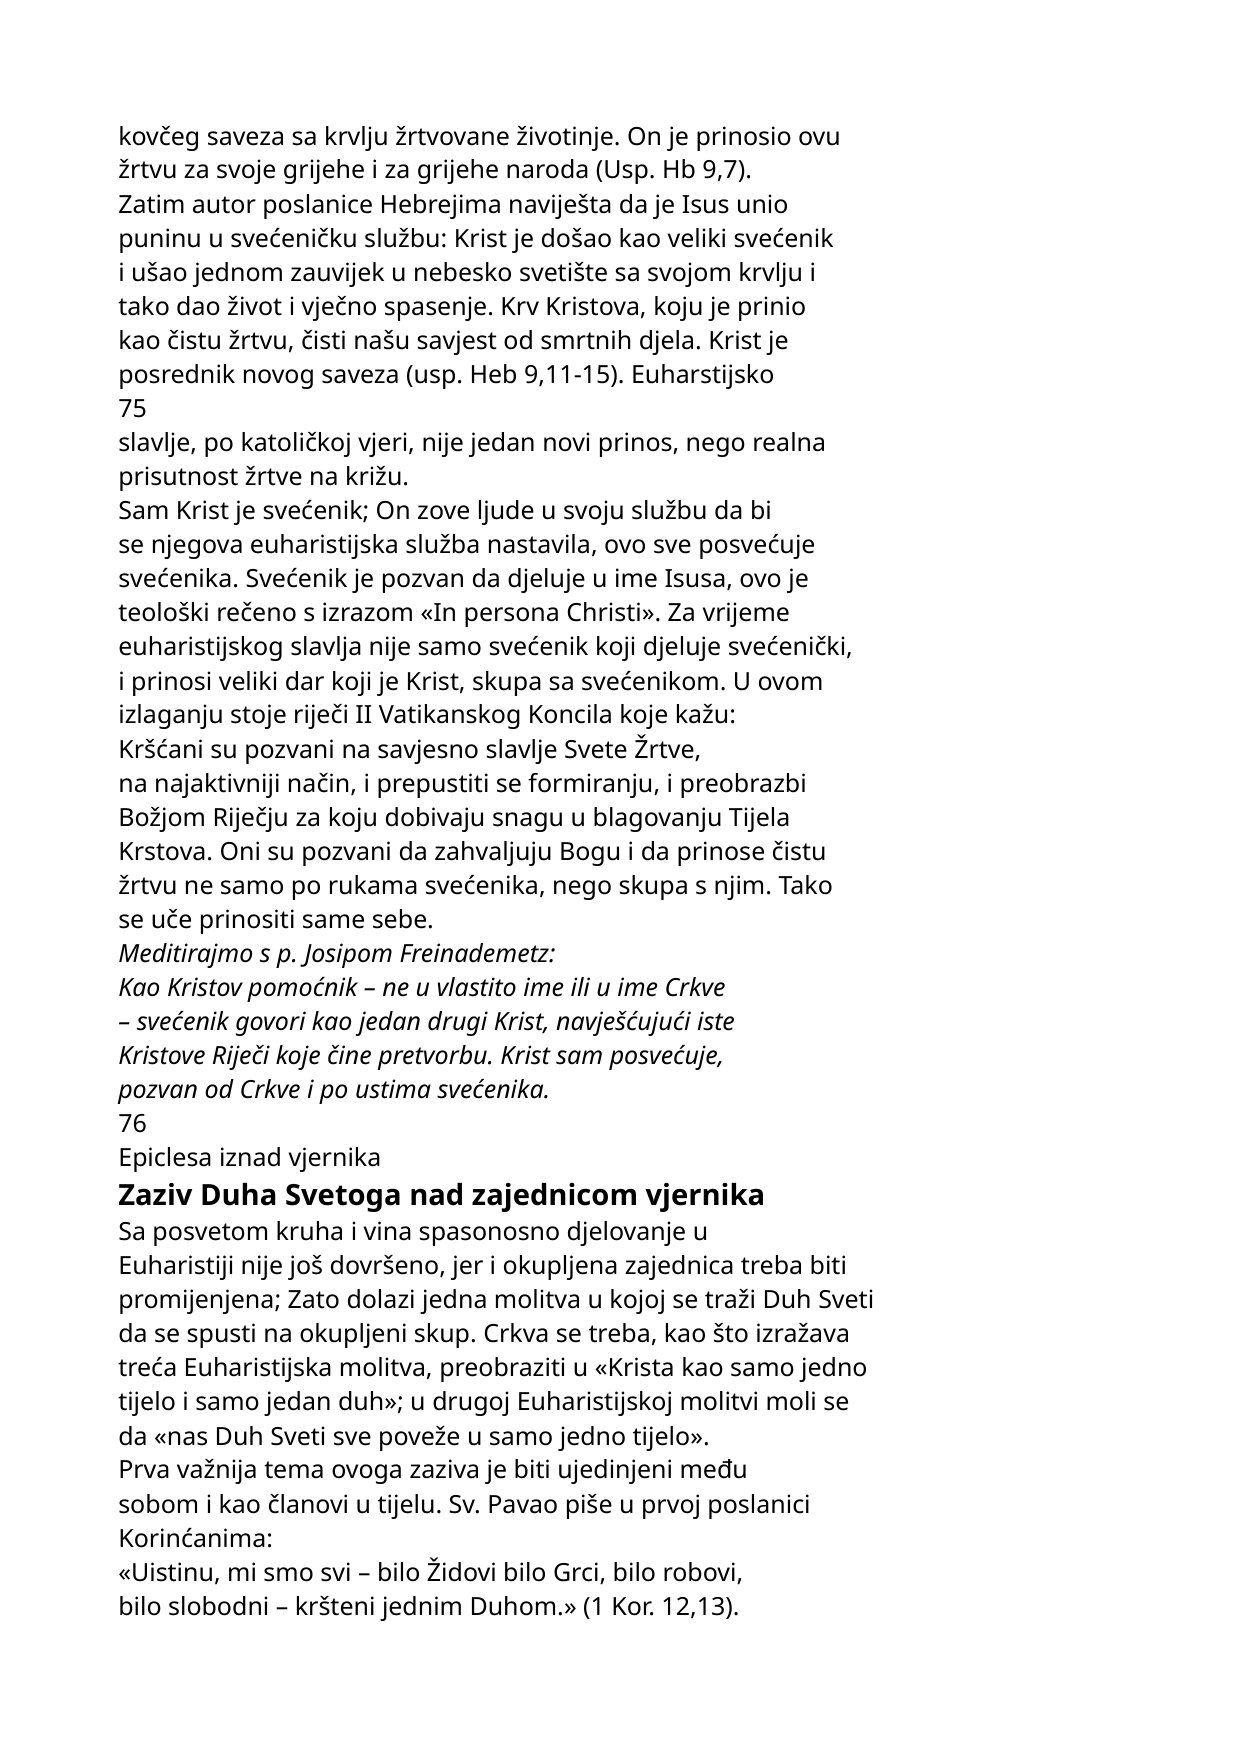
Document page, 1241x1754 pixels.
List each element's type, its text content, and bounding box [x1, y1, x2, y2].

text Zatim autor poslanice Hebrejima naviješta da je Isus unio [118, 186, 1122, 220]
text treća Euharistijska molitva, preobraziti u «Krista kao samo jedno [118, 1350, 1122, 1384]
text Krstova. Oni su pozvani da zahvaljuju Bogu i da prinose čistu [118, 833, 1122, 867]
text kovčeg saveza sa krvlju žrtvovane životinje. On je prinosio ovu [118, 118, 1122, 152]
text «Uistinu, mi smo svi – bilo Židovi bilo Grci, bilo robovi, [118, 1554, 1122, 1588]
text euharistijskog slavlja nije samo svećenik koji djeluje svećenički, [118, 629, 1122, 663]
text slavlje, po katoličkoj vjeri, nije jedan novi prinos, nego realna [118, 425, 1122, 459]
text posrednik novog saveza (usp. Heb 9,11-15). Euharstijsko [118, 357, 1122, 391]
text Euharistiji nije još dovršeno, jer i okupljena zajednica treba biti [118, 1248, 1122, 1282]
text pozvan od Crkve i po ustima svećenika. [118, 1072, 1122, 1106]
text Sa posvetom kruha i vina spasonosno djelovanje u [118, 1214, 1122, 1248]
text prisutnost žrtve na križu. [118, 459, 1122, 493]
text Meditirajmo s p. Josipom Freinademetz: [118, 936, 1122, 970]
text Kao Kristov pomoćnik – ne u vlastito ime ili u ime Crkve [118, 970, 1122, 1004]
text Kristove Riječi koje čine pretvorbu. Krist sam posvećuje, [118, 1038, 1122, 1072]
text i ušao jednom zauvijek u nebesko svetište sa svojom krvlju i [118, 254, 1122, 288]
text na najaktivniji način, i prepustiti se formiranju, i preobrazbi [118, 765, 1122, 799]
text sobom i kao članovi u tijelu. Sv. Pavao piše u prvoj poslanici [118, 1486, 1122, 1520]
text da «nas Duh Sveti sve poveže u samo jedno tijelo». [118, 1418, 1122, 1452]
text Prva važnija tema ovoga zaziva je biti ujedinjeni među [118, 1452, 1122, 1486]
text se njegova euharistijska služba nastavila, ovo sve posvećuje [118, 527, 1122, 561]
text izlaganju stoje riječi II Vatikanskog Koncila koje kažu: [118, 697, 1122, 731]
text svećenika. Svećenik je pozvan da djeluje u ime Isusa, ovo je [118, 561, 1122, 595]
text žrtvu ne samo po rukama svećenika, nego skupa s njim. Tako [118, 867, 1122, 902]
text promijenjena; Zato dolazi jedna molitva u kojoj se traži Duh Sveti [118, 1282, 1122, 1316]
text Kršćani su pozvani na savjesno slavlje Svete Žrtve, [118, 731, 1122, 765]
text 75 [118, 391, 1122, 425]
text se uče prinositi same sebe. [118, 902, 1122, 936]
text 76 [118, 1106, 1122, 1140]
text Korinćanima: [118, 1520, 1122, 1554]
text tijelo i samo jedan duh»; u drugoj Euharistijskoj molitvi moli se [118, 1384, 1122, 1418]
text i prinosi veliki dar koji je Krist, skupa sa svećenikom. U ovom [118, 663, 1122, 697]
text – svećenik govori kao jedan drugi Krist, navješćujući iste [118, 1004, 1122, 1038]
text tako dao život i vječno spasenje. Krv Kristova, koju je prinio [118, 288, 1122, 322]
text Zaziv Duha Svetoga nad zajednicom vjernika [118, 1174, 1122, 1214]
text teološki rečeno s izrazom «In persona Christi». Za vrijeme [118, 595, 1122, 629]
text kao čistu žrtvu, čisti našu savjest od smrtnih djela. Krist je [118, 322, 1122, 357]
text žrtvu za svoje grijehe i za grijehe naroda (Usp. Hb 9,7). [118, 152, 1122, 186]
text Božjom Riječju za koju dobivaju snagu u blagovanju Tijela [118, 799, 1122, 833]
text Sam Krist je svećenik; On zove ljude u svoju službu da bi [118, 493, 1122, 527]
text bilo slobodni – kršteni jednim Duhom.» (1 Kor. 12,13). [118, 1588, 1122, 1622]
text da se spusti na okupljeni skup. Crkva se treba, kao što izražava [118, 1316, 1122, 1350]
text Epiclesa iznad vjernika [118, 1140, 1122, 1174]
text puninu u svećeničku službu: Krist je došao kao veliki svećenik [118, 220, 1122, 254]
